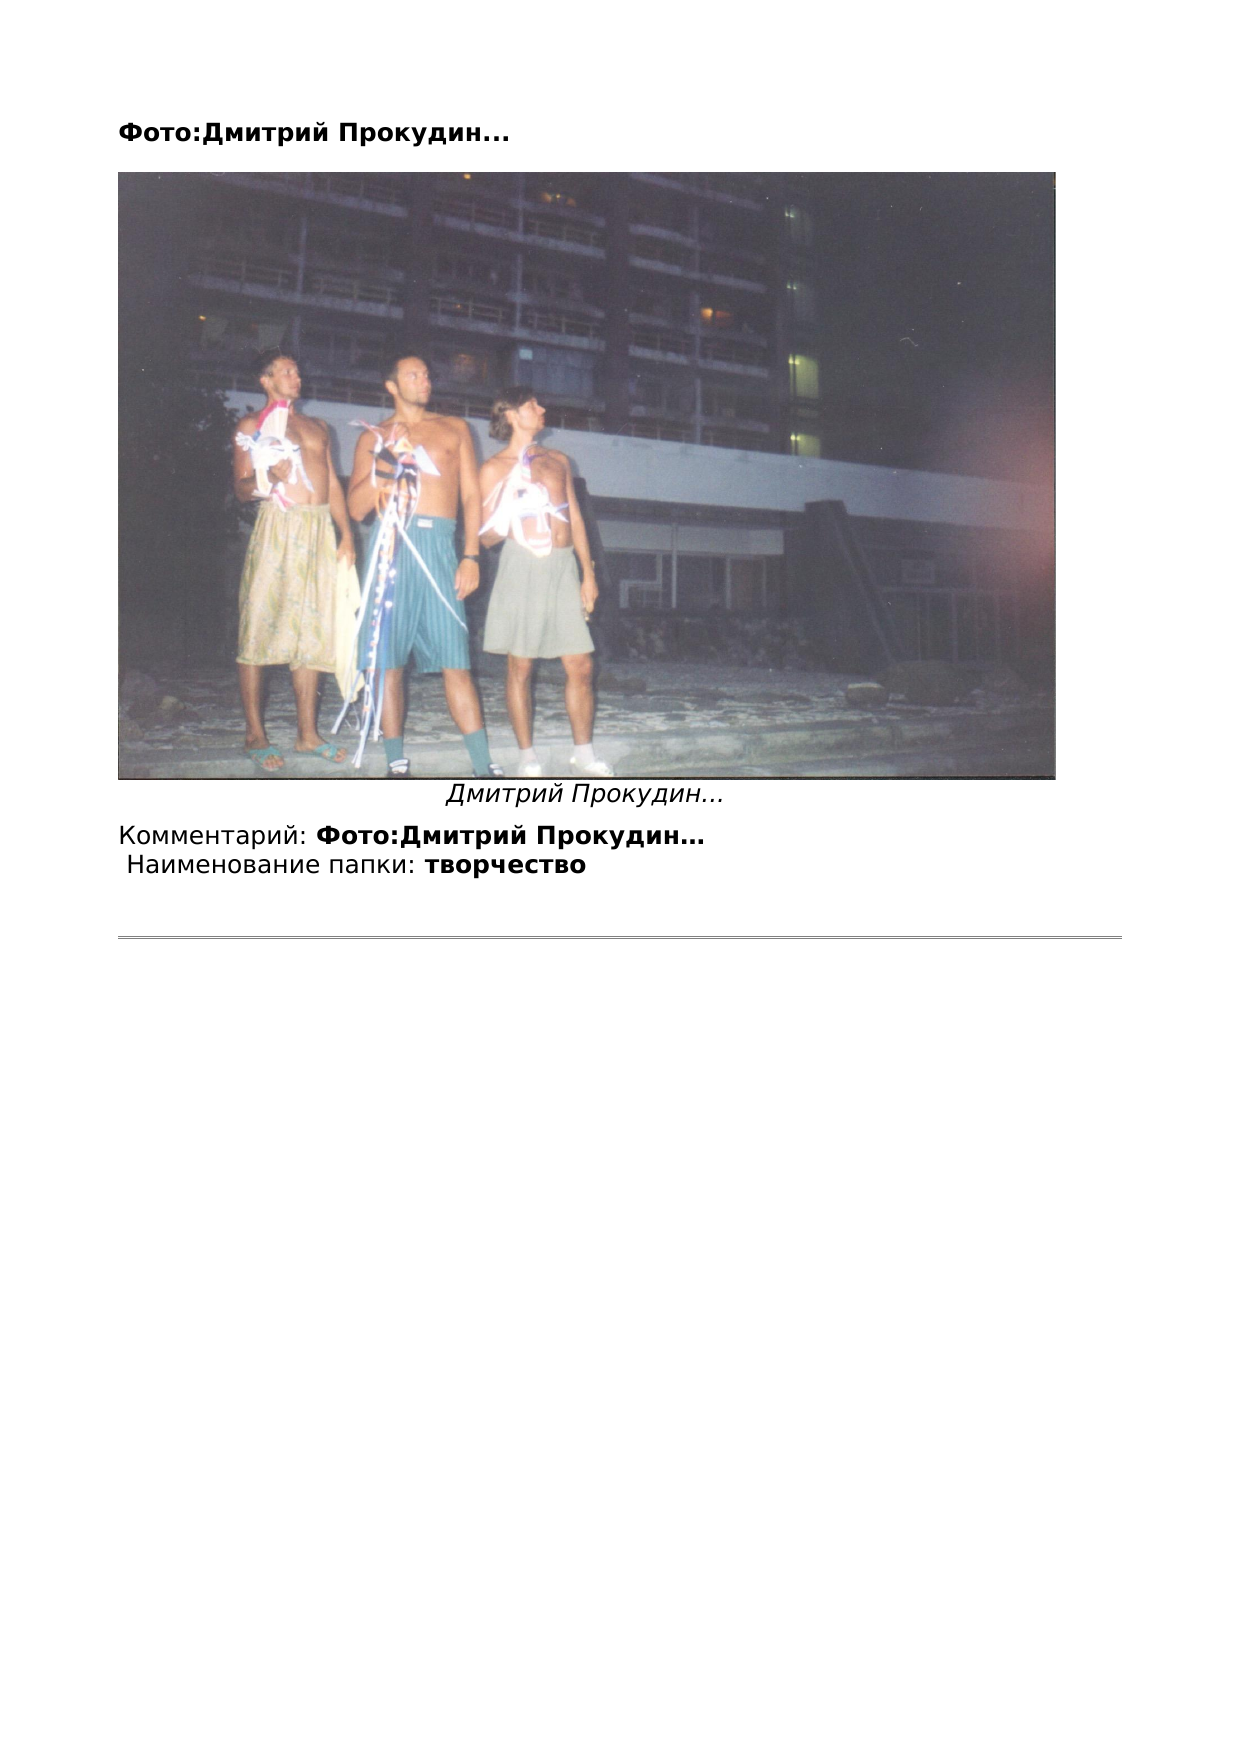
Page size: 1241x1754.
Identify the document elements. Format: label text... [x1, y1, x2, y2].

picture [118, 172, 1056, 780]
text Комментарий: Фото:Дмитрий Прокудин… Наименование папки: творчество [118, 821, 1122, 909]
text Дмитрий Прокудин... [118, 780, 1056, 809]
subtitle Фото:Дмитрий Прокудин... [118, 118, 1122, 147]
